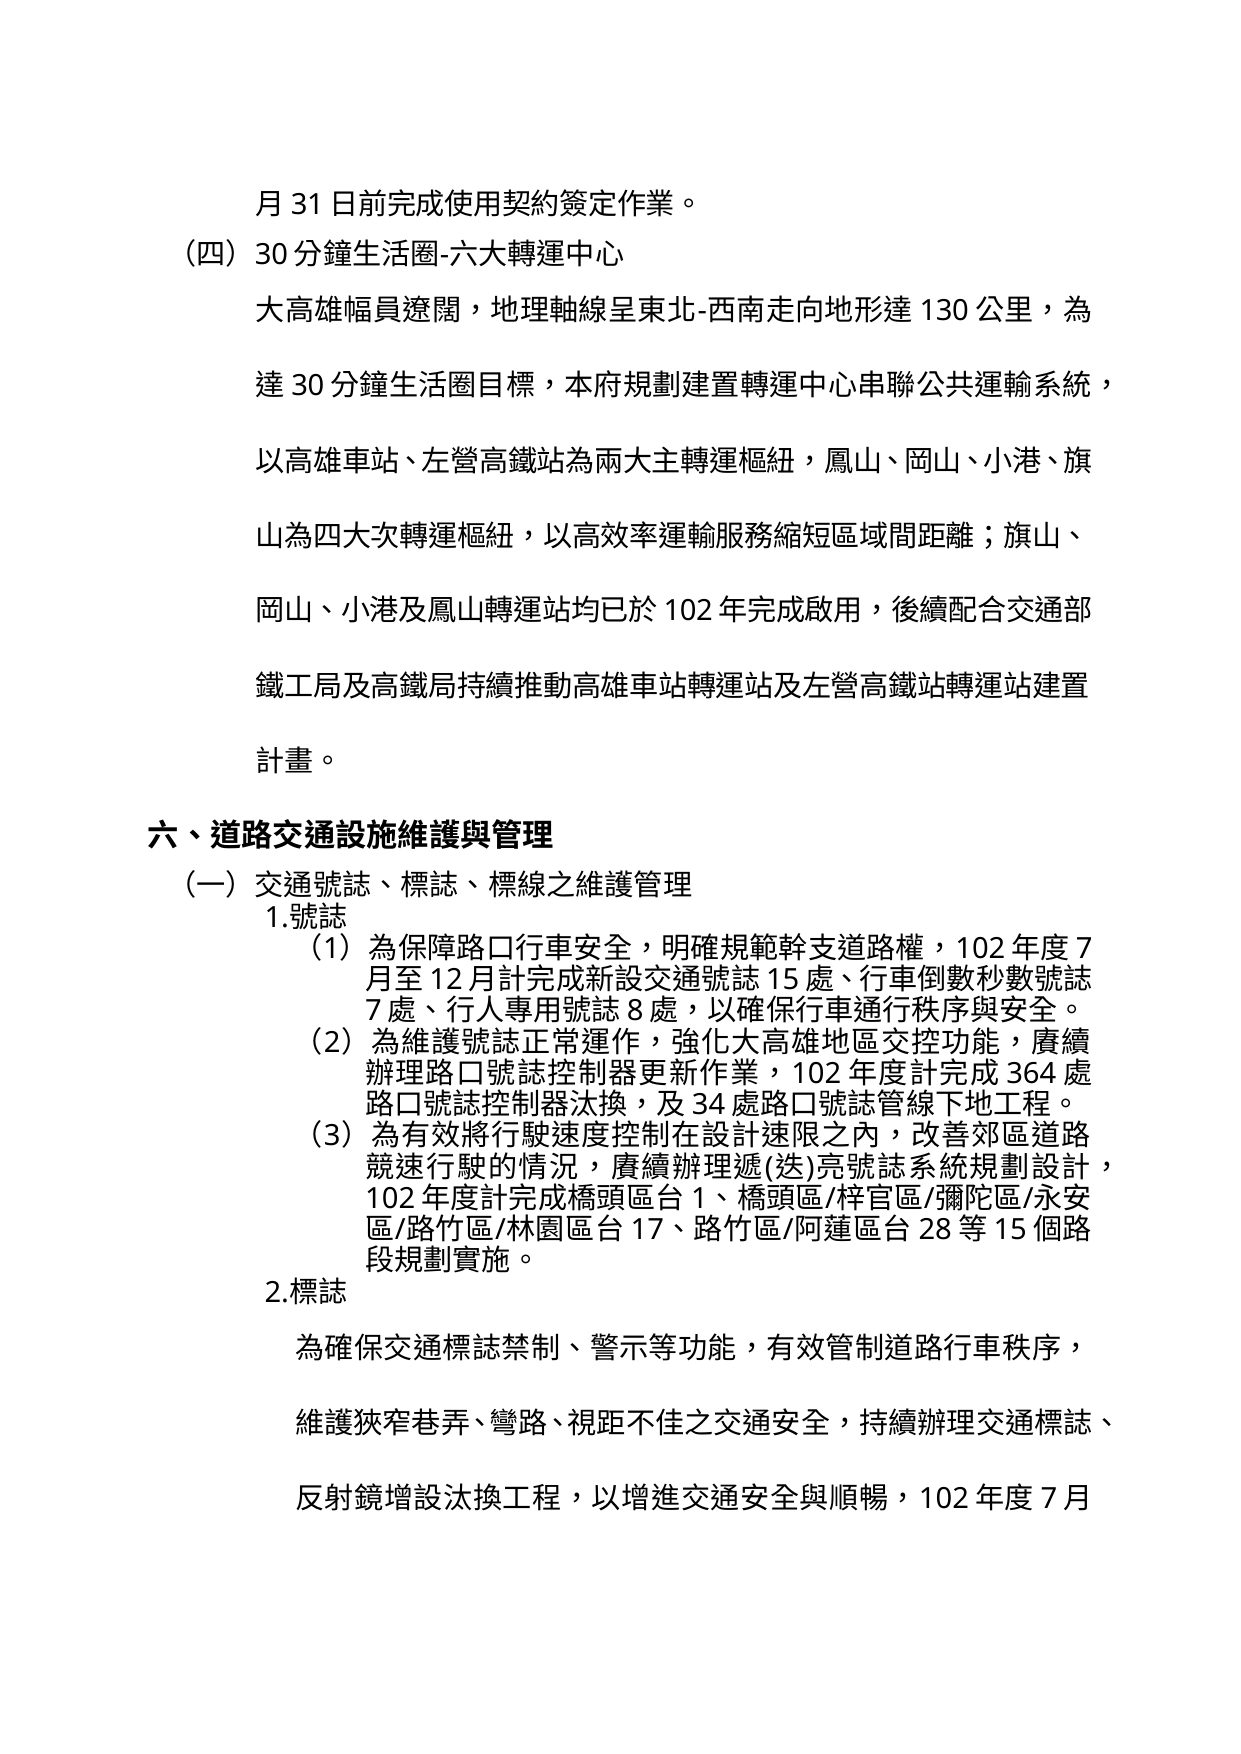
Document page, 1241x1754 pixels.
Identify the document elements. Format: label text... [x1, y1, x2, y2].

text 為確保交通標誌禁制、警示等功能，有效管制道路行車秩序，維護狹窄巷弄、彎路、視距不佳之交通安全，持續辦理交通標誌、反射鏡增設汰換工程，以增進交通安全與順暢，102年度7月至12月計完成1,522處交通標誌及897處反射鏡增設、汰換。 [295, 1308, 1092, 1533]
text 2.標誌 [264, 1277, 1092, 1308]
text （1）為保障路口行車安全，明確規範幹支道路權，102年度7月至12月計完成新設交通號誌15處、行車倒數秒數號誌7處、行人專用號誌8處，以確保行車通行秩序與安全。 [293, 933, 1092, 1027]
text （2）為維護號誌正常運作，強化大高雄地區交控功能，賡續辦理路口號誌控制器更新作業，102年度計完成364處路口號誌控制器汰換，及34處路口號誌管線下地工程。 [293, 1027, 1092, 1121]
text 月31日前完成使用契約簽定作業。 [256, 164, 1092, 239]
text 1.號誌 [264, 902, 1092, 933]
text （3）為有效將行駛速度控制在設計速限之內，改善郊區道路競速行駛的情況，賡續辦理遞(迭)亮號誌系統規劃設計，102年度計完成橋頭區台1、橋頭區/梓官區/彌陀區/永安區/路竹區/林園區台17、路竹區/阿蓮區台28等15個路段規劃實施。 [293, 1121, 1092, 1277]
text （四）30分鐘生活圈-六大轉運中心 [148, 239, 1092, 271]
text （一）交通號誌、標誌、標線之維護管理 [148, 871, 1092, 902]
text 大高雄幅員遼闊，地理軸線呈東北-西南走向地形達130公里，為達30分鐘生活圈目標，本府規劃建置轉運中心串聯公共運輸系統，以高雄車站、左營高鐵站為兩大主轉運樞紐，鳳山、岡山、小港、旗山為四大次轉運樞紐，以高效率運輸服務縮短區域間距離；旗山、岡山、小港及鳳山轉運站均已於102年完成啟用，後續配合交通部鐵工局及高鐵局持續推動高雄車站轉運站及左營高鐵站轉運站建置計畫。 [256, 271, 1092, 796]
text 六、道路交通設施維護與管理 [148, 796, 1092, 871]
